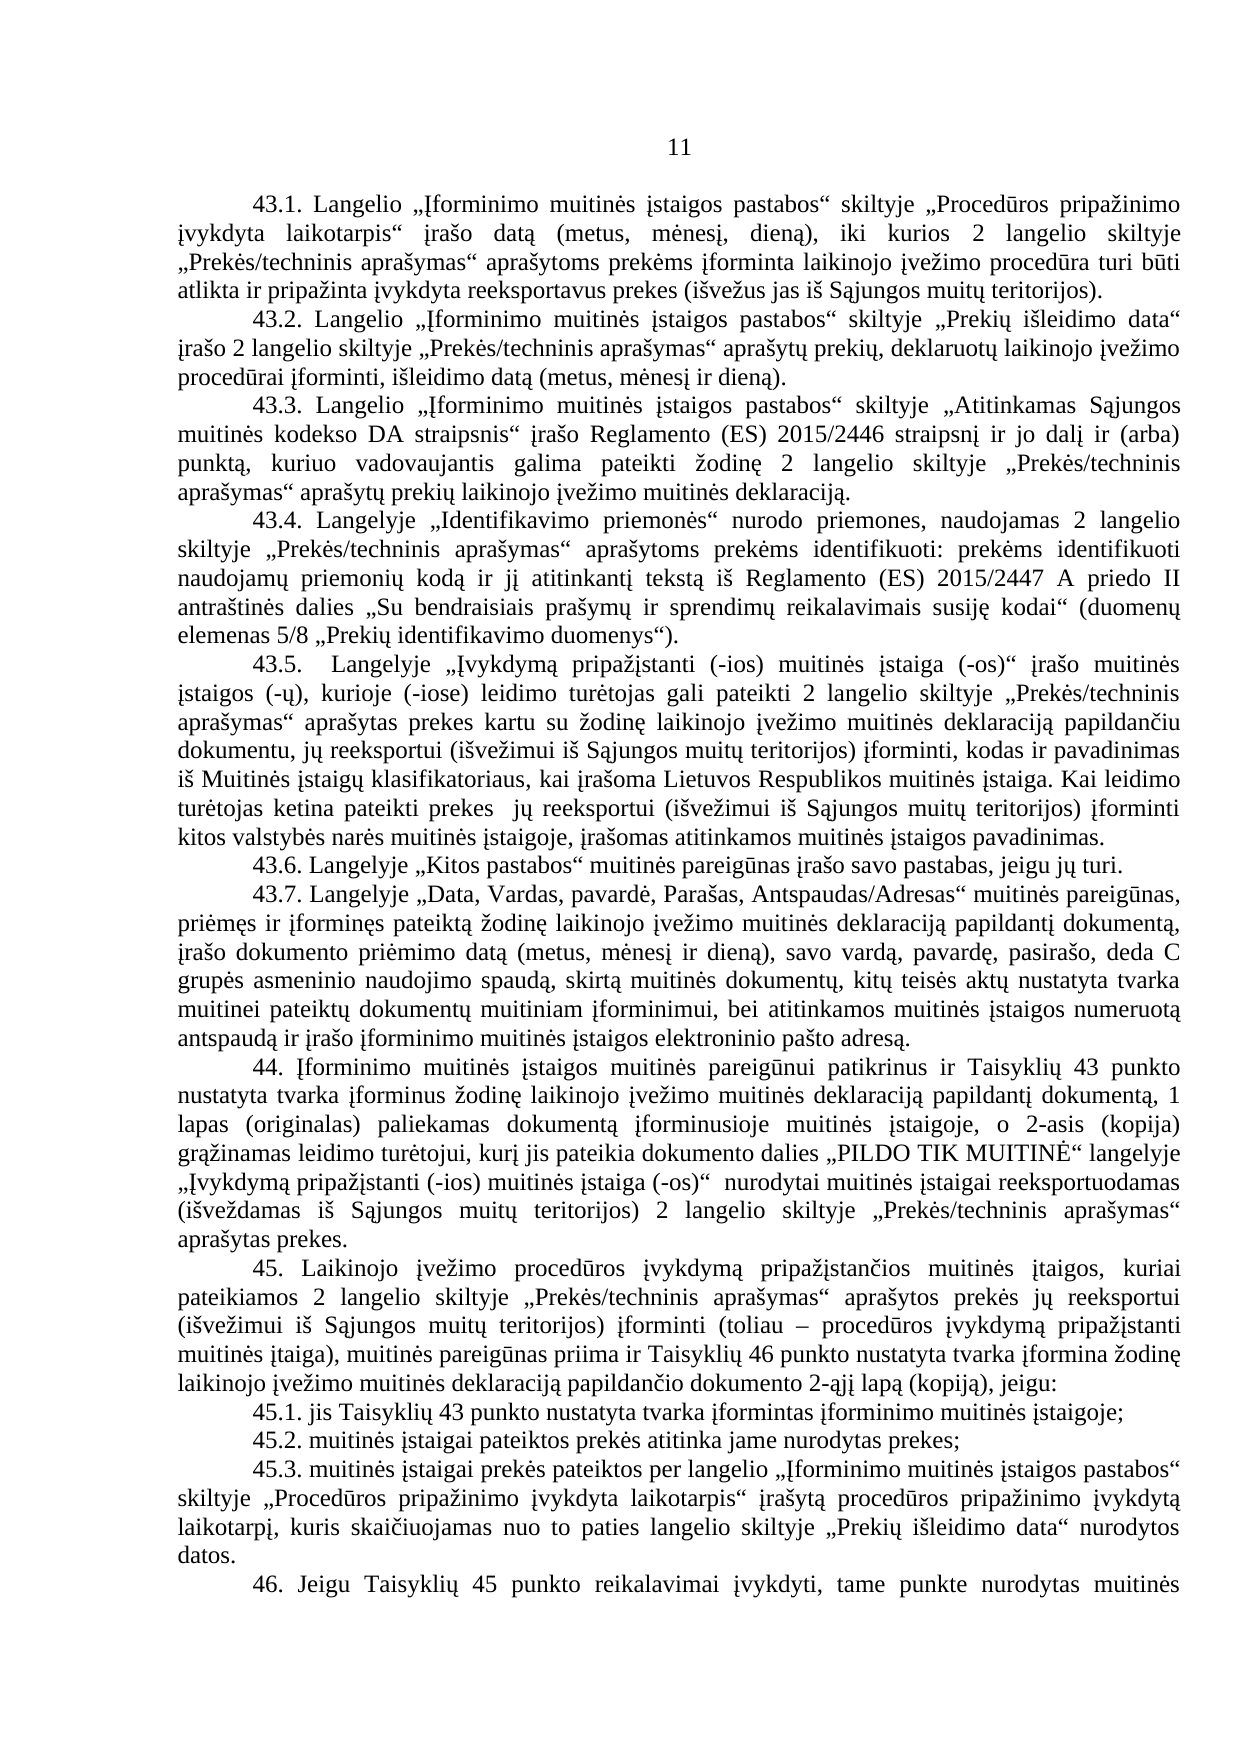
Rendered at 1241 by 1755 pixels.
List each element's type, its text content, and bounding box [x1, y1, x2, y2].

text 43.6. Langelyje „Kitos pastabos“ muitinės pareigūnas įrašo savo pastabas, jeigu jų turi. [177, 850, 1181, 879]
text 46. Jeigu Taisyklių 45 punkto reikalavimai įvykdyti, tame punkte nurodytas muitinės [177, 1569, 1181, 1598]
text 45.3. muitinės įstaigai prekės pateiktos per langelio „Įforminimo muitinės įstaigos pastabos“ skiltyje „Procedūros pripažinimo įvykdyta laikotarpis“ įrašytą procedūros pripažinimo įvykdytą laikotarpį, kuris skaičiuojamas nuo to paties langelio skiltyje „Prekių išleidimo data“ nurodytos datos. [177, 1454, 1181, 1569]
text 43.4. Langelyje „Identifikavimo priemonės“ nurodo priemones, naudojamas 2 langelio skiltyje „Prekės/techninis aprašymas“ aprašytoms prekėms identifikuoti: prekėms identifikuoti naudojamų priemonių kodą ir jį atitinkantį tekstą iš Reglamento (ES) 2015/2447 A priedo II antraštinės dalies „Su bendraisiais prašymų ir sprendimų reikalavimais susiję kodai“ (duomenų elemenas 5/8 „Prekių identifikavimo duomenys“). [177, 505, 1181, 649]
text 45.1. jis Taisyklių 43 punkto nustatyta tvarka įformintas įforminimo muitinės įstaigoje; [177, 1397, 1181, 1425]
text 44. Įforminimo muitinės įstaigos muitinės pareigūnui patikrinus ir Taisyklių 43 punkto nustatyta tvarka įforminus žodinę laikinojo įvežimo muitinės deklaraciją papildantį dokumentą, 1 lapas (originalas) paliekamas dokumentą įforminusioje muitinės įstaigoje, o 2-asis (kopija) grąžinamas leidimo turėtojui, kurį jis pateikia dokumento dalies „PILDO TIK MUITINĖ“ langelyje „Įvykdymą pripažįstanti (-ios) muitinės įstaiga (-os)“ nurodytai muitinės įstaigai reeksportuodamas (išveždamas iš Sąjungos muitų teritorijos) 2 langelio skiltyje „Prekės/techninis aprašymas“ aprašytas prekes. [177, 1052, 1181, 1253]
text 45. Laikinojo įvežimo procedūros įvykdymą pripažįstančios muitinės įtaigos, kuriai pateikiamos 2 langelio skiltyje „Prekės/techninis aprašymas“ aprašytos prekės jų reeksportui (išvežimui iš Sąjungos muitų teritorijos) įforminti (toliau – procedūros įvykdymą pripažįstanti muitinės įtaiga), muitinės pareigūnas priima ir Taisyklių 46 punkto nustatyta tvarka įformina žodinę laikinojo įvežimo muitinės deklaraciją papildančio dokumento 2-ąjį lapą (kopiją), jeigu: [177, 1253, 1181, 1397]
text 43.7. Langelyje „Data, Vardas, pavardė, Parašas, Antspaudas/Adresas“ muitinės pareigūnas, priėmęs ir įforminęs pateiktą žodinę laikinojo įvežimo muitinės deklaraciją papildantį dokumentą, įrašo dokumento priėmimo datą (metus, mėnesį ir dieną), savo vardą, pavardę, pasirašo, deda C grupės asmeninio naudojimo spaudą, skirtą muitinės dokumentų, kitų teisės aktų nustatyta tvarka muitinei pateiktų dokumentų muitiniam įforminimui, bei atitinkamos muitinės įstaigos numeruotą antspaudą ir įrašo įforminimo muitinės įstaigos elektroninio pašto adresą. [177, 879, 1181, 1052]
text 43.2. Langelio „Įforminimo muitinės įstaigos pastabos“ skiltyje „Prekių išleidimo data“ įrašo 2 langelio skiltyje „Prekės/techninis aprašymas“ aprašytų prekių, deklaruotų laikinojo įvežimo procedūrai įforminti, išleidimo datą (metus, mėnesį ir dieną). [177, 304, 1181, 390]
text 43.5. Langelyje „Įvykdymą pripažįstanti (-ios) muitinės įstaiga (-os)“ įrašo muitinės įstaigos (-ų), kurioje (-iose) leidimo turėtojas gali pateikti 2 langelio skiltyje „Prekės/techninis aprašymas“ aprašytas prekes kartu su žodinę laikinojo įvežimo muitinės deklaraciją papildančiu dokumentu, jų reeksportui (išvežimui iš Sąjungos muitų teritorijos) įforminti, kodas ir pavadinimas iš Muitinės įstaigų klasifikatoriaus, kai įrašoma Lietuvos Respublikos muitinės įstaiga. Kai leidimo turėtojas ketina pateikti prekes jų reeksportui (išvežimui iš Sąjungos muitų teritorijos) įforminti kitos valstybės narės muitinės įstaigoje, įrašomas atitinkamos muitinės įstaigos pavadinimas. [177, 649, 1181, 850]
text 43.3. Langelio „Įforminimo muitinės įstaigos pastabos“ skiltyje „Atitinkamas Sąjungos muitinės kodekso DA straipsnis“ įrašo Reglamento (ES) 2015/2446 straipsnį ir jo dalį ir (arba) punktą, kuriuo vadovaujantis galima pateikti žodinę 2 langelio skiltyje „Prekės/techninis aprašymas“ aprašytų prekių laikinojo įvežimo muitinės deklaraciją. [177, 390, 1181, 505]
text 45.2. muitinės įstaigai pateiktos prekės atitinka jame nurodytas prekes; [177, 1425, 1181, 1454]
text 43.1. Langelio „Įforminimo muitinės įstaigos pastabos“ skiltyje „Procedūros pripažinimo įvykdyta laikotarpis“ įrašo datą (metus, mėnesį, dieną), iki kurios 2 langelio skiltyje „Prekės/techninis aprašymas“ aprašytoms prekėms įforminta laikinojo įvežimo procedūra turi būti atlikta ir pripažinta įvykdyta reeksportavus prekes (išvežus jas iš Sąjungos muitų teritorijos). [177, 189, 1181, 304]
